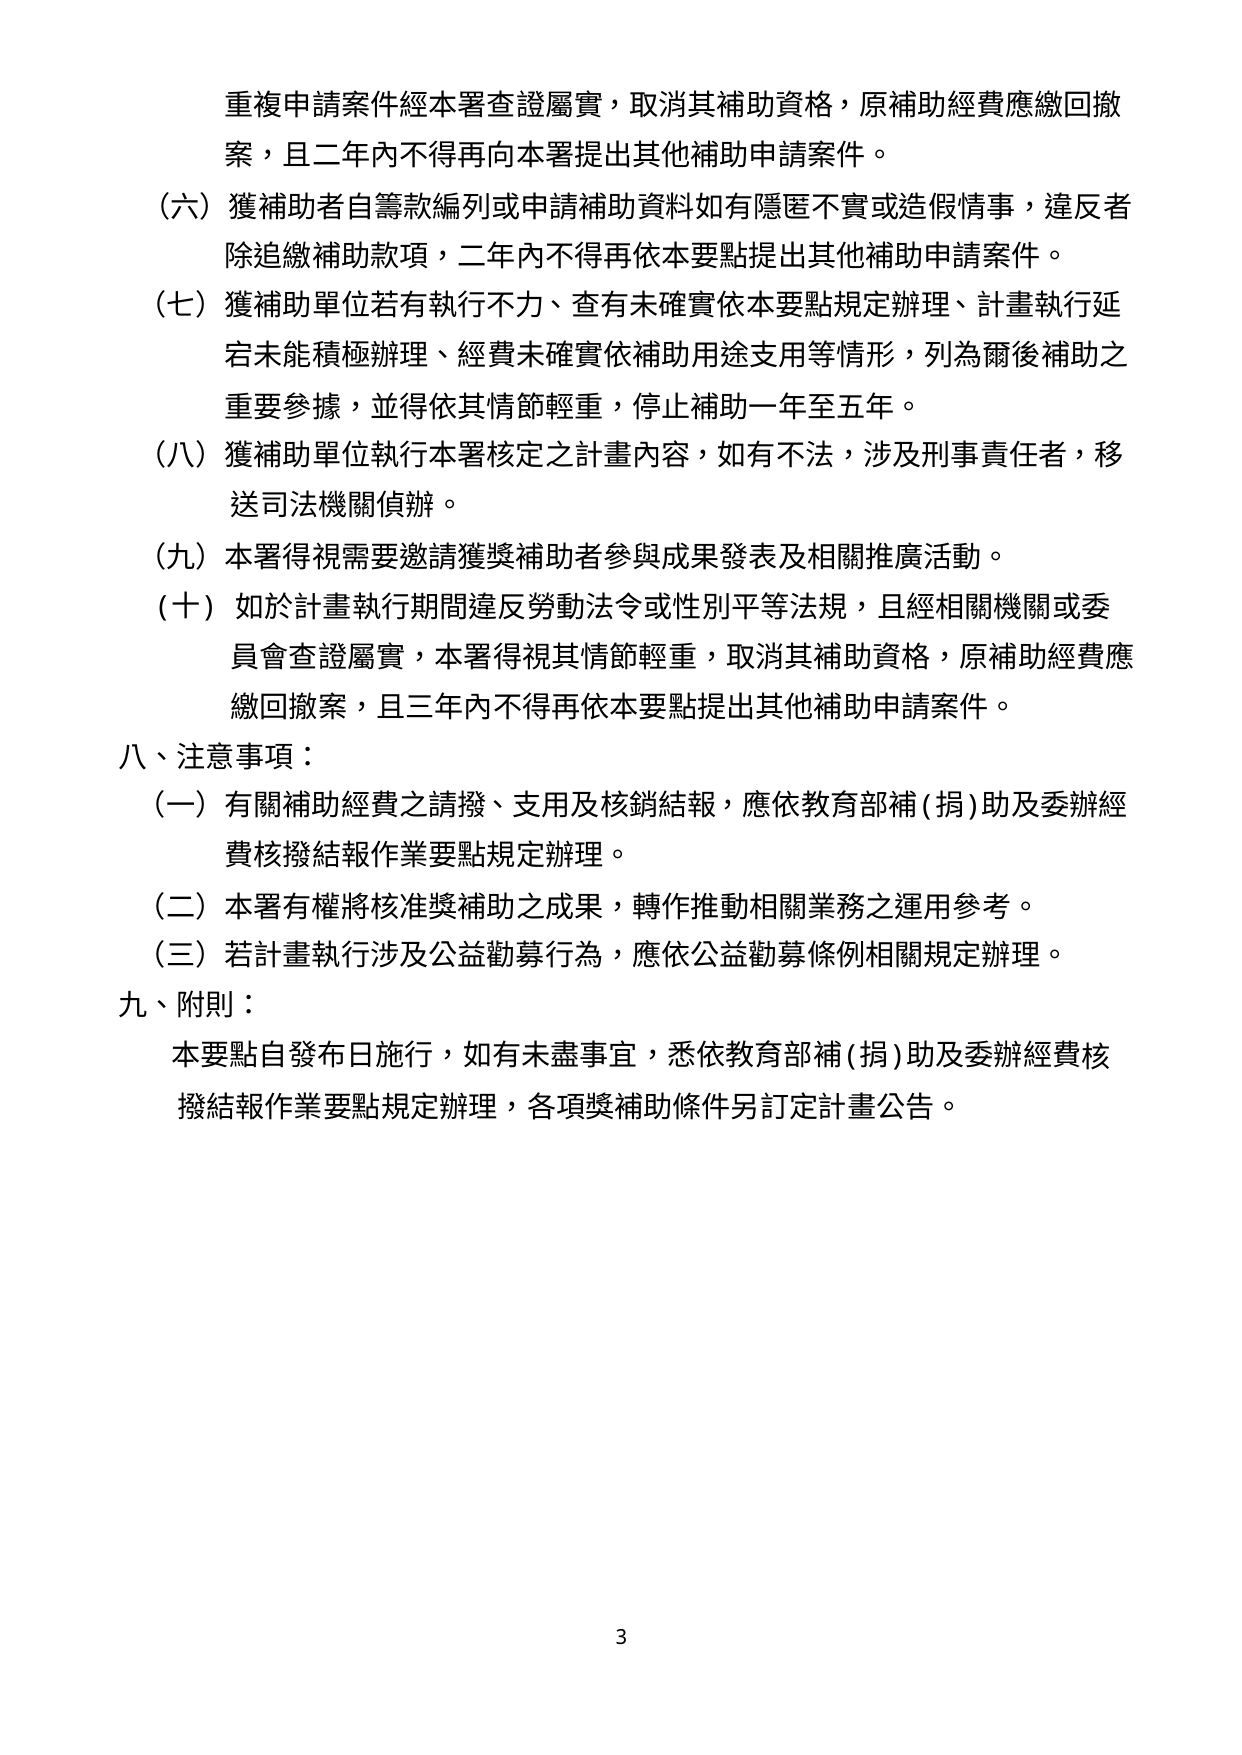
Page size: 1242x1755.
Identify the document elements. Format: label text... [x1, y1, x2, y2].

text 重要參據，並得依其情節輕重，停止補助一年至五年。 [224, 375, 1137, 425]
text (十) 如於計畫執行期間違反勞動法令或性別平等法規，且經相關機關或委員會查證屬實，本署得視其情節輕重，取消其補助資格，原補助經費應繳回撤案，且三年內不得再依本要點提出其他補助申請案件。 [153, 575, 1135, 725]
text （六）獲補助者自籌款編列或申請補助資料如有隱匿不實或造假情事，違反者 除追繳補助款項，二年內不得再依本要點提出其他補助申請案件。 [106, 175, 1137, 275]
text （七）獲補助單位若有執行不力、查有未確實依本要點規定辦理、計畫執行延 宕未能積極辦理、經費未確實依補助用途支用等情形，列為爾後補助之 [137, 275, 1133, 375]
text （八）獲補助單位執行本署核定之計畫內容，如有不法，涉及刑事責任者，移 送司法機關偵辦。 [137, 425, 1133, 525]
text （一）有關補助經費之請撥、支用及核銷結報，應依教育部補(捐)助及委辦經費核撥結報作業要點規定辦理。 [137, 775, 1133, 875]
text （九）本署得視需要邀請獲獎補助者參與成果發表及相關推廣活動。 [137, 525, 1137, 575]
text （二）本署有權將核准獎補助之成果，轉作推動相關業務之運用參考。 [137, 875, 1137, 925]
text （三）若計畫執行涉及公益勸募行為，應依公益勸募條例相關規定辦理。 [118, 925, 1133, 975]
text 八、注意事項： [118, 725, 1137, 775]
text 九、附則： [118, 975, 1135, 1025]
text 本要點自發布日施行，如有未盡事宜，悉依教育部補(捐)助及委辦經費核撥結報作業要點規定辦理，各項獎補助條件另訂定計畫公告。 [171, 1025, 1135, 1125]
text （五）同一計畫如已獲本署其他經費補助，不得再依本要點重複提出申請補助。重複申請案件經本署查證屬實，取消其補助資格，原補助經費應繳回撤案，且二年內不得再向本署提出其他補助申請案件。 [137, 75, 1140, 175]
